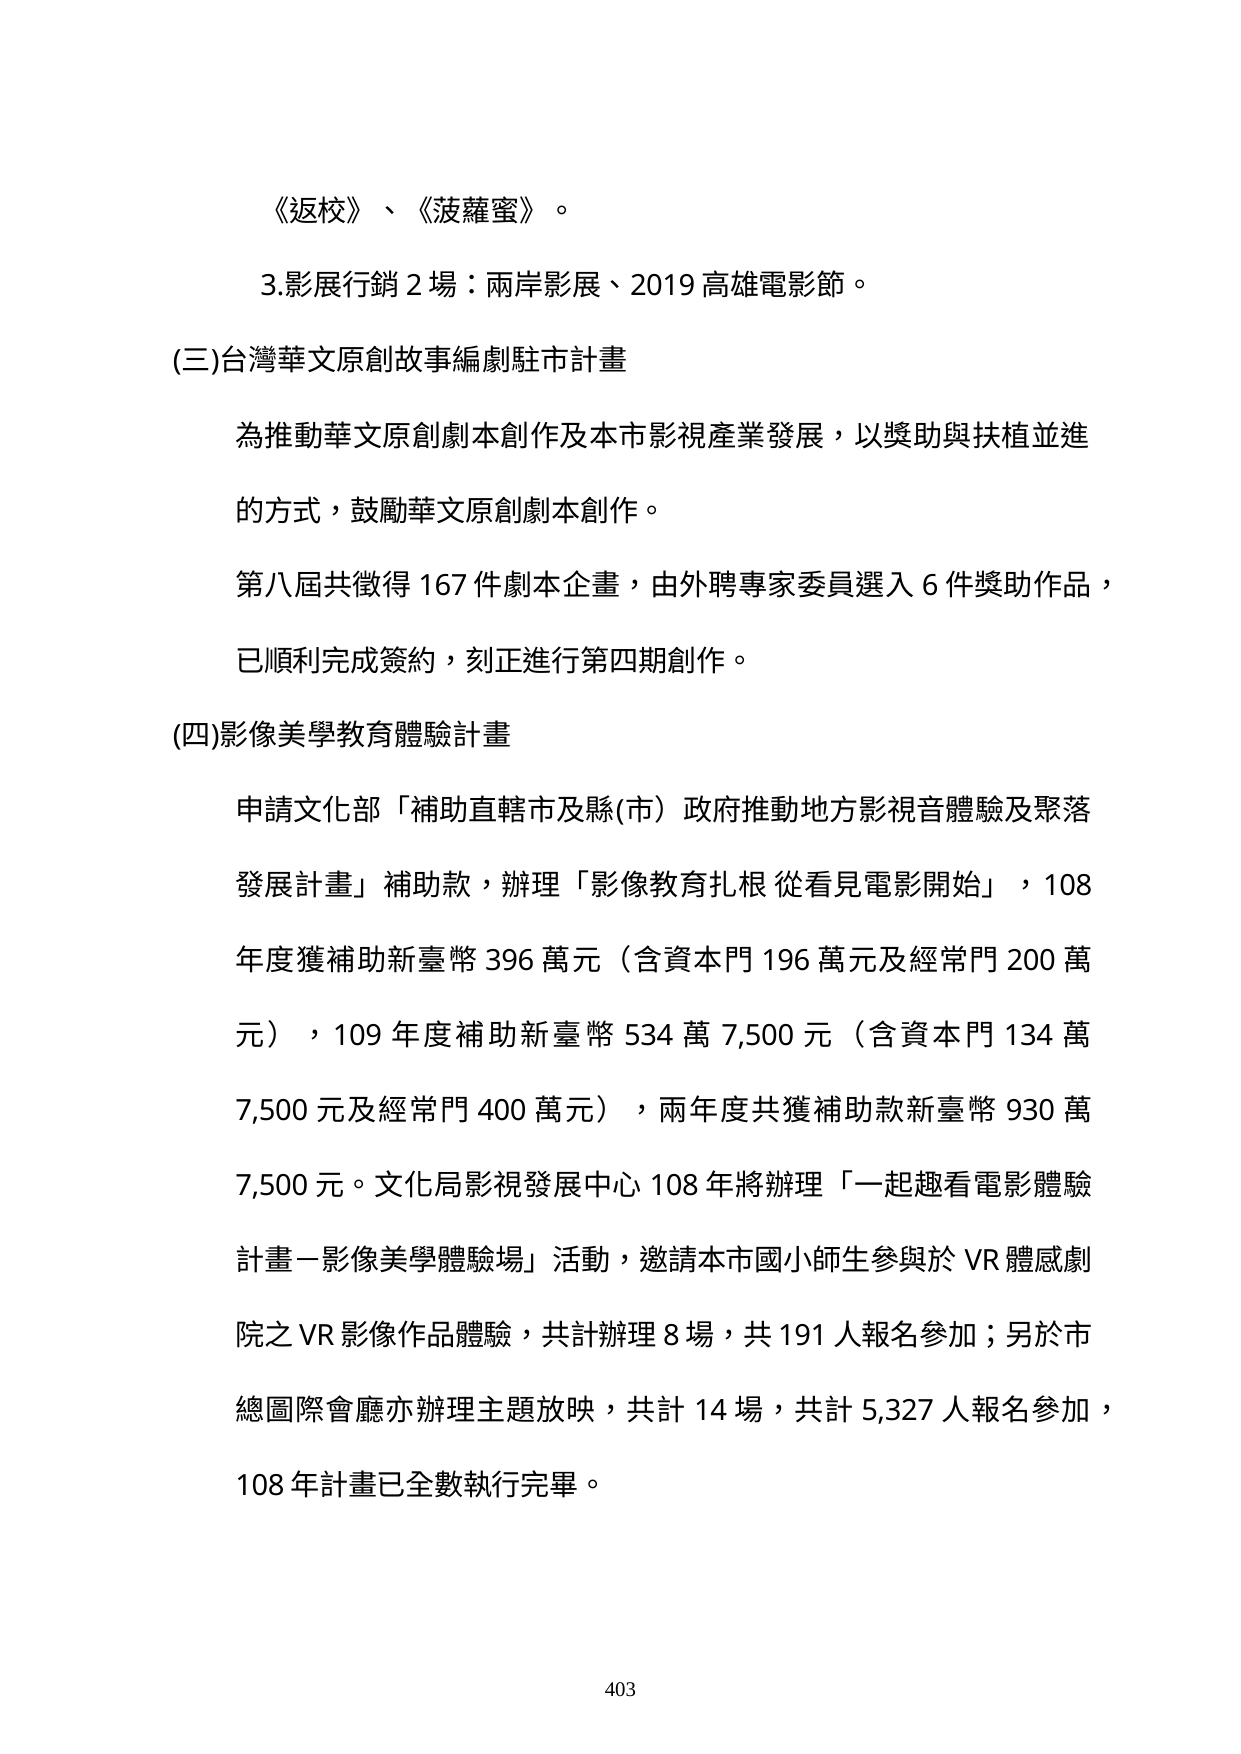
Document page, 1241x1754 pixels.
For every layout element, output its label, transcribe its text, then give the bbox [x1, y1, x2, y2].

text (四)影像美學教育體驗計畫 [173, 689, 1092, 764]
text 為推動華文原創劇本創作及本市影視產業發展，以獎助與扶植並進的方式，鼓勵華文原創劇本創作。 [235, 389, 1092, 539]
text (三)台灣華文原創故事編劇駐市計畫 [173, 314, 1092, 389]
text 申請文化部「補助直轄市及縣(市）政府推動地方影視音體驗及聚落發展計畫」補助款，辦理「影像教育扎根 從看見電影開始」，108年度獲補助新臺幣396萬元（含資本門196萬元及經常門200萬元），109年度補助新臺幣534萬7,500元（含資本門134萬7,500元及經常門400萬元），兩年度共獲補助款新臺幣930萬7,500元。文化局影視發展中心108年將辦理「一起趣看電影體驗計畫－影像美學體驗場」活動，邀請本市國小師生參與於VR體感劇院之VR影像作品體驗，共計辦理8場，共191人報名參加；另於市總圖際會廳亦辦理主題放映，共計14場，共計5,327人報名參加，108年計畫已全數執行完畢。 [235, 764, 1092, 1514]
text 《返校》、《菠蘿蜜》。 [260, 164, 1092, 239]
text 第八屆共徵得167件劇本企畫，由外聘專家委員選入6件獎助作品，已順利完成簽約，刻正進行第四期創作。 [235, 539, 1092, 689]
text 3.影展行銷2場：兩岸影展、2019高雄電影節。 [260, 239, 1092, 314]
